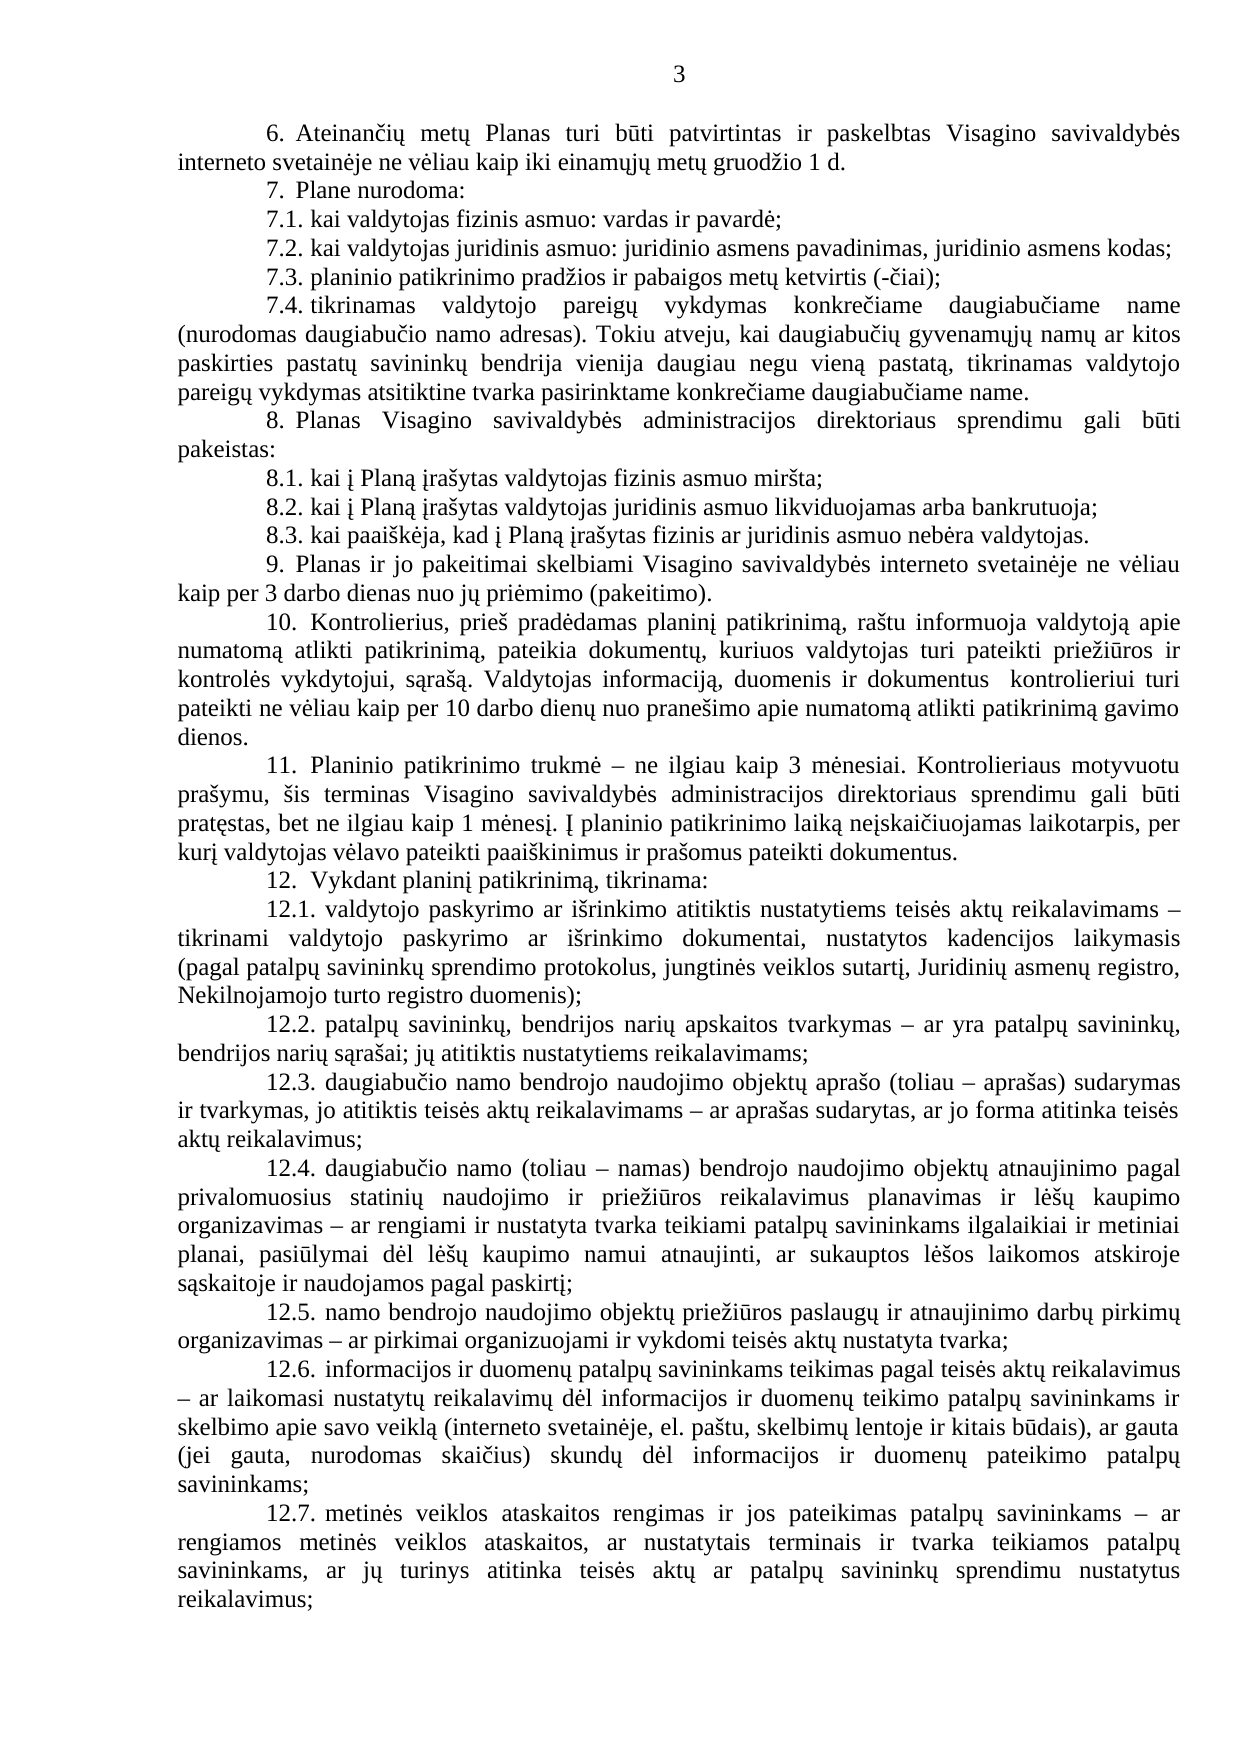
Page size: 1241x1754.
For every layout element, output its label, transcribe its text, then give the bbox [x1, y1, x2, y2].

text 7.1. kai valdytojas fizinis asmuo: vardas ir pavardė; [177, 204, 1181, 233]
text 6. Ateinančių metų Planas turi būti patvirtintas ir paskelbtas Visagino savivaldybės interneto svetainėje ne vėliau kaip iki einamųjų metų gruodžio 1 d. [177, 118, 1181, 176]
text 12.3. daugiabučio namo bendrojo naudojimo objektų aprašo (toliau – aprašas) sudarymas ir tvarkymas, jo atitiktis teisės aktų reikalavimams – ar aprašas sudarytas, ar jo forma atitinka teisės aktų reikalavimus; [177, 1067, 1181, 1153]
text 7.4. tikrinamas valdytojo pareigų vykdymas konkrečiame daugiabučiame name (nurodomas daugiabučio namo adresas). Tokiu atveju, kai daugiabučių gyvenamųjų namų ar kitos paskirties pastatų savininkų bendrija vienija daugiau negu vieną pastatą, tikrinamas valdytojo pareigų vykdymas atsitiktine tvarka pasirinktame konkrečiame daugiabučiame name. [177, 291, 1181, 406]
text 8.1. kai į Planą įrašytas valdytojas fizinis asmuo miršta; [177, 463, 1181, 492]
text 7.3. planinio patikrinimo pradžios ir pabaigos metų ketvirtis (-čiai); [177, 262, 1181, 291]
text 12.5. namo bendrojo naudojimo objektų priežiūros paslaugų ir atnaujinimo darbų pirkimų organizavimas – ar pirkimai organizuojami ir vykdomi teisės aktų nustatyta tvarka; [177, 1297, 1181, 1354]
text 12. Vykdant planinį patikrinimą, tikrinama: [177, 866, 1181, 894]
text 12.6. informacijos ir duomenų patalpų savininkams teikimas pagal teisės aktų reikalavimus – ar laikomasi nustatytų reikalavimų dėl informacijos ir duomenų teikimo patalpų savininkams ir skelbimo apie savo veiklą (interneto svetainėje, el. paštu, skelbimų lentoje ir kitais būdais), ar gauta (jei gauta, nurodomas skaičius) skundų dėl informacijos ir duomenų pateikimo patalpų savininkams; [177, 1354, 1181, 1498]
text 12.4. daugiabučio namo (toliau – namas) bendrojo naudojimo objektų atnaujinimo pagal privalomuosius statinių naudojimo ir priežiūros reikalavimus planavimas ir lėšų kaupimo organizavimas – ar rengiami ir nustatyta tvarka teikiami patalpų savininkams ilgalaikiai ir metiniai planai, pasiūlymai dėl lėšų kaupimo namui atnaujinti, ar sukauptos lėšos laikomos atskiroje sąskaitoje ir naudojamos pagal paskirtį; [177, 1153, 1181, 1297]
text 10. Kontrolierius, prieš pradėdamas planinį patikrinimą, raštu informuoja valdytoją apie numatomą atlikti patikrinimą, pateikia dokumentų, kuriuos valdytojas turi pateikti priežiūros ir kontrolės vykdytojui, sąrašą. Valdytojas informaciją, duomenis ir dokumentus kontrolieriui turi pateikti ne vėliau kaip per 10 darbo dienų nuo pranešimo apie numatomą atlikti patikrinimą gavimo dienos. [177, 607, 1181, 751]
text 7.2. kai valdytojas juridinis asmuo: juridinio asmens pavadinimas, juridinio asmens kodas; [177, 233, 1181, 262]
text 9. Planas ir jo pakeitimai skelbiami Visagino savivaldybės interneto svetainėje ne vėliau kaip per 3 darbo dienas nuo jų priėmimo (pakeitimo). [177, 549, 1181, 607]
text 11. Planinio patikrinimo trukmė – ne ilgiau kaip 3 mėnesiai. Kontrolieriaus motyvuotu prašymu, šis terminas Visagino savivaldybės administracijos direktoriaus sprendimu gali būti pratęstas, bet ne ilgiau kaip 1 mėnesį. Į planinio patikrinimo laiką neįskaičiuojamas laikotarpis, per kurį valdytojas vėlavo pateikti paaiškinimus ir prašomus pateikti dokumentus. [177, 751, 1181, 866]
text 12.7. metinės veiklos ataskaitos rengimas ir jos pateikimas patalpų savininkams – ar rengiamos metinės veiklos ataskaitos, ar nustatytais terminais ir tvarka teikiamos patalpų savininkams, ar jų turinys atitinka teisės aktų ar patalpų savininkų sprendimu nustatytus reikalavimus; [177, 1498, 1181, 1613]
text 8. Planas Visagino savivaldybės administracijos direktoriaus sprendimu gali būti pakeistas: [177, 406, 1181, 463]
text 8.2. kai į Planą įrašytas valdytojas juridinis asmuo likviduojamas arba bankrutuoja; [177, 492, 1181, 521]
text 12.1. valdytojo paskyrimo ar išrinkimo atitiktis nustatytiems teisės aktų reikalavimams – tikrinami valdytojo paskyrimo ar išrinkimo dokumentai, nustatytos kadencijos laikymasis (pagal patalpų savininkų sprendimo protokolus, jungtinės veiklos sutartį, Juridinių asmenų registro, Nekilnojamojo turto registro duomenis); [177, 894, 1181, 1009]
text 12.2. patalpų savininkų, bendrijos narių apskaitos tvarkymas – ar yra patalpų savininkų, bendrijos narių sąrašai; jų atitiktis nustatytiems reikalavimams; [177, 1009, 1181, 1067]
text 7. Plane nurodoma: [177, 176, 1181, 204]
text 8.3. kai paaiškėja, kad į Planą įrašytas fizinis ar juridinis asmuo nebėra valdytojas. [177, 521, 1181, 549]
